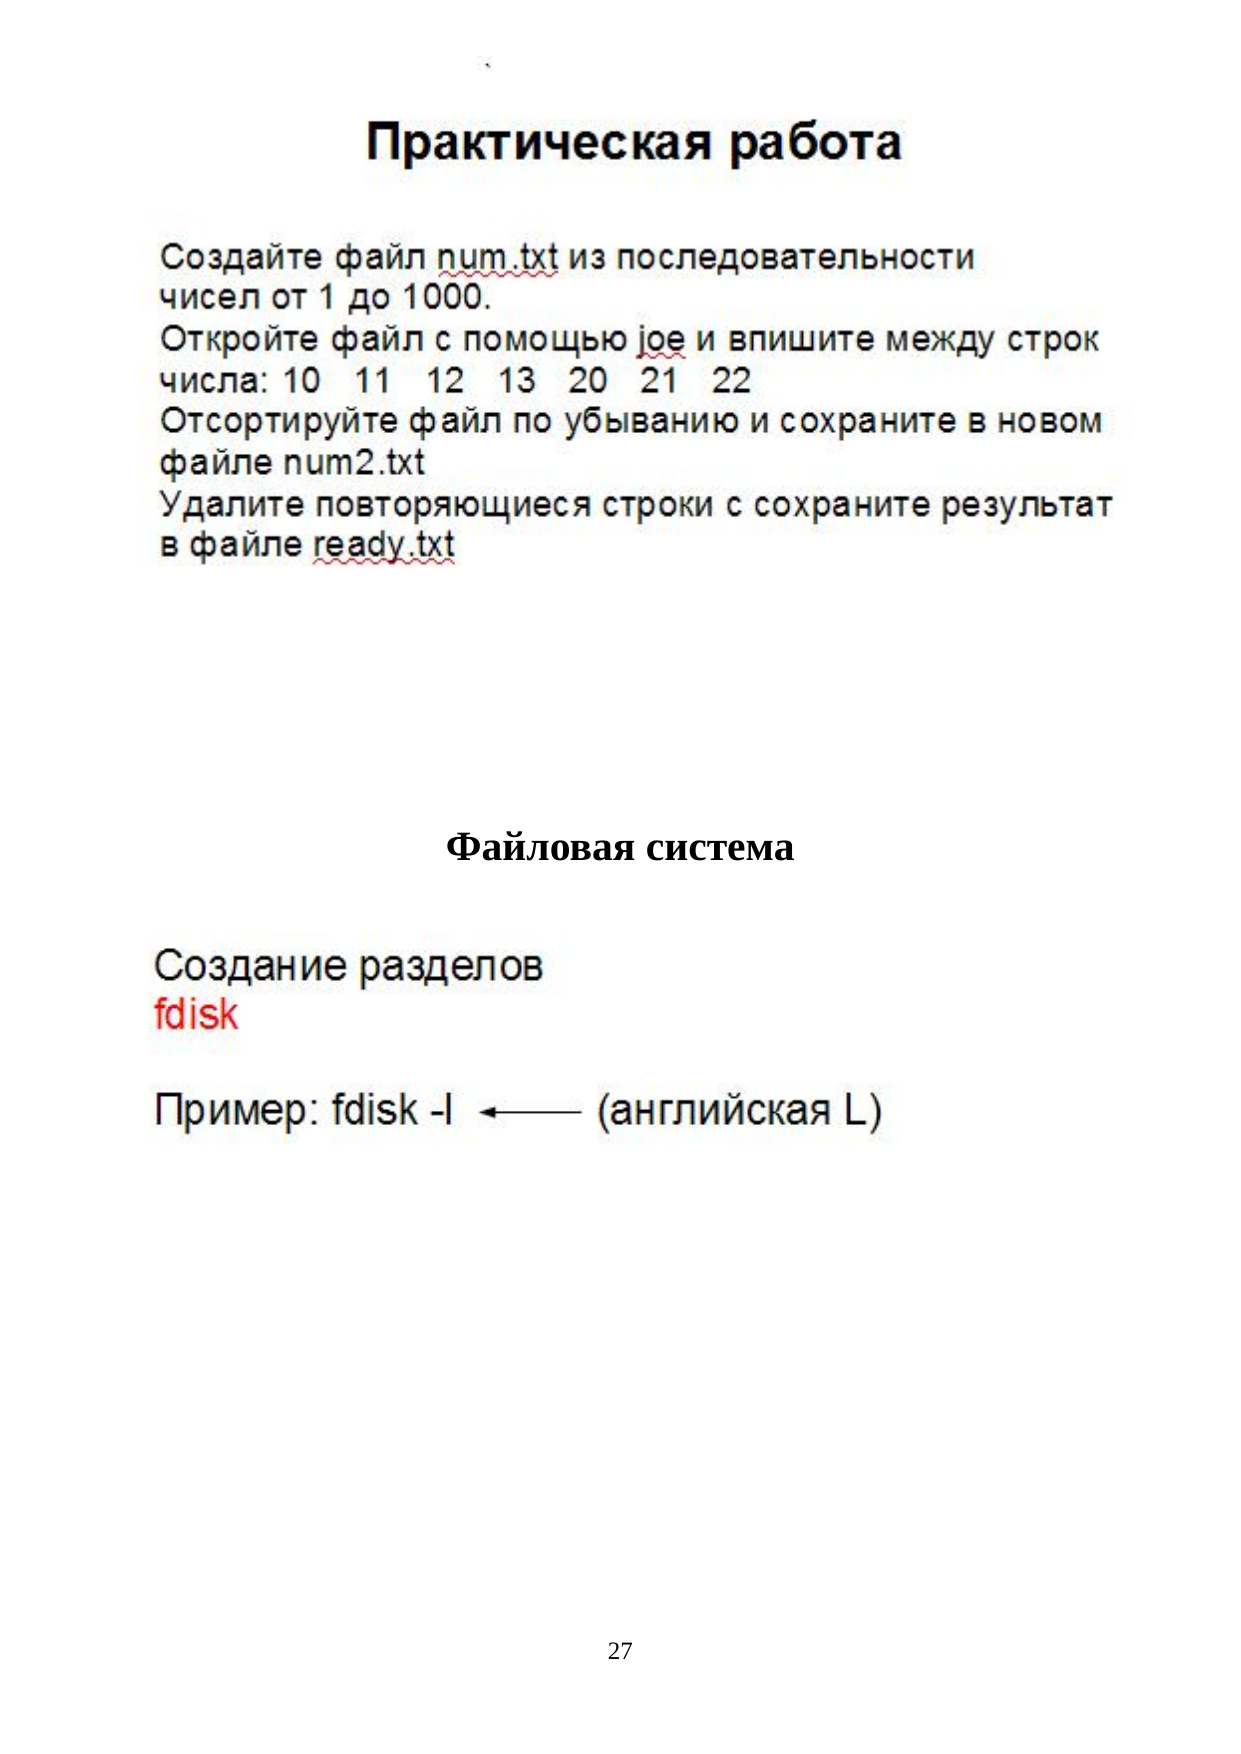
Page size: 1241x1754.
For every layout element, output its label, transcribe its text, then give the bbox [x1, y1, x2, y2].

text Файловая система [118, 822, 1122, 869]
